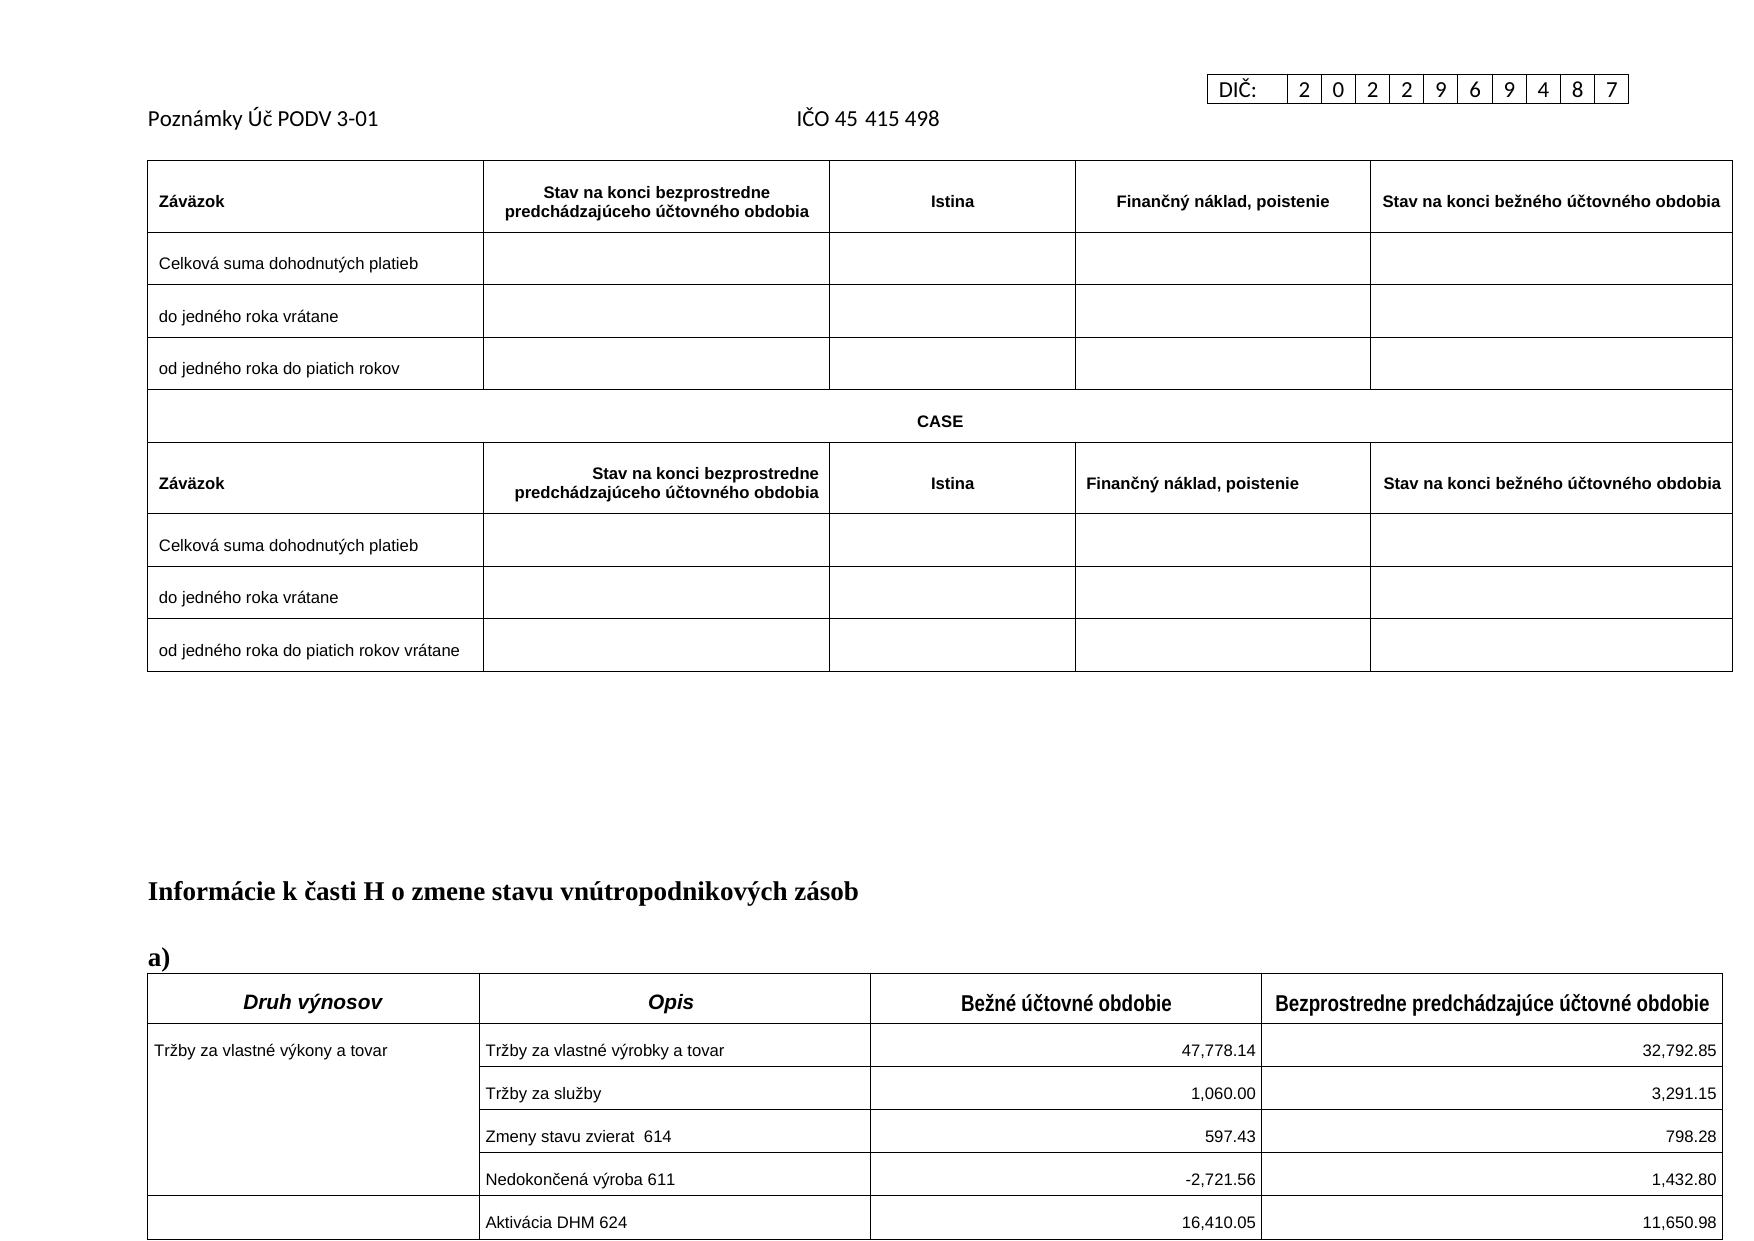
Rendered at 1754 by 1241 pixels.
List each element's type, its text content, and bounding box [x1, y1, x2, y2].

table_cell do jedného roka vrátane [148, 285, 483, 337]
table_header Druh výnosov [148, 974, 479, 1023]
table_cell Tržby za vlastné výrobky a tovar [480, 1024, 870, 1066]
table_cell 3 291,15 [1262, 1067, 1722, 1109]
table_cell [484, 338, 829, 389]
table_cell [830, 619, 1075, 671]
table_cell 1 432,80 [1262, 1153, 1722, 1195]
table_cell 798,28 [1262, 1110, 1722, 1152]
table_cell 11 650,98 [1262, 1196, 1722, 1238]
table_cell [1371, 285, 1732, 337]
table_cell Istina [830, 161, 1075, 232]
table_header Bežné účtovné obdobie [871, 974, 1261, 1023]
table_cell [148, 1196, 479, 1238]
table_cell [484, 567, 829, 618]
table_cell 32 792,85 [1262, 1024, 1722, 1066]
table_cell Istina [830, 443, 1075, 513]
table_cell od jedného roka do piatich rokov vrátane [148, 619, 483, 671]
table_cell [1076, 514, 1370, 566]
table_cell od jedného roka do piatich rokov [148, 338, 483, 389]
text a) [148, 941, 1606, 972]
table_cell [1076, 233, 1370, 284]
table_cell Stav na konci bežného účtovného obdobia [1371, 161, 1732, 232]
table_cell Celková suma dohodnutých platieb [148, 514, 483, 566]
table_cell Nedokončená výroba 611 [480, 1153, 870, 1195]
table_cell [1371, 619, 1732, 671]
table_cell Stav na konci bezprostredne predchádzajúceho účtovného obdobia [484, 443, 829, 513]
table_cell 16 410,05 [871, 1196, 1261, 1238]
table_cell [484, 285, 829, 337]
table_cell [484, 619, 829, 671]
table_cell CASE [148, 390, 1732, 442]
table_cell Tržby za vlastné výkony a tovar [148, 1024, 479, 1109]
table_cell do jedného roka vrátane [148, 567, 483, 618]
table_cell Záväzok [148, 443, 483, 513]
table_cell [484, 514, 829, 566]
table_cell [830, 567, 1075, 618]
table_cell [148, 1109, 479, 1152]
table_cell [830, 514, 1075, 566]
table_cell Zmeny stavu zvierat 614 [480, 1110, 870, 1152]
table_cell Aktivácia DHM 624 [480, 1196, 870, 1238]
table_cell Finančný náklad, poistenie [1076, 443, 1370, 513]
table_header Opis [480, 974, 870, 1023]
table_header Bezprostredne predchádzajúce účtovné obdobie [1262, 974, 1722, 1023]
table_cell [1076, 567, 1370, 618]
table_cell [1076, 285, 1370, 337]
text Informácie k časti H o zmene stavu vnútropodnikových zásob [148, 875, 1606, 906]
table_cell Záväzok [148, 161, 483, 232]
table_cell [1371, 233, 1732, 284]
table_cell [1076, 619, 1370, 671]
table_cell -2 721,56 [871, 1153, 1261, 1195]
table_cell [1076, 338, 1370, 389]
table_cell [830, 233, 1075, 284]
table_cell Tržby za služby [480, 1067, 870, 1109]
table_cell [1371, 567, 1732, 618]
table_cell Celková suma dohodnutých platieb [148, 233, 483, 284]
table_cell [484, 233, 829, 284]
table_cell [148, 1152, 479, 1195]
table_cell 47 778,14 [871, 1024, 1261, 1066]
table_cell [1371, 514, 1732, 566]
table_cell [830, 285, 1075, 337]
table_cell [1371, 338, 1732, 389]
table_cell Finančný náklad, poistenie [1076, 161, 1370, 232]
table_cell 597,43 [871, 1110, 1261, 1152]
table_cell [830, 338, 1075, 389]
table_cell Stav na konci bežného účtovného obdobia [1371, 443, 1732, 513]
table_cell Stav na konci bezprostredne predchádzajúceho účtovného obdobia [484, 161, 829, 232]
table_cell 1 060,00 [871, 1067, 1261, 1109]
